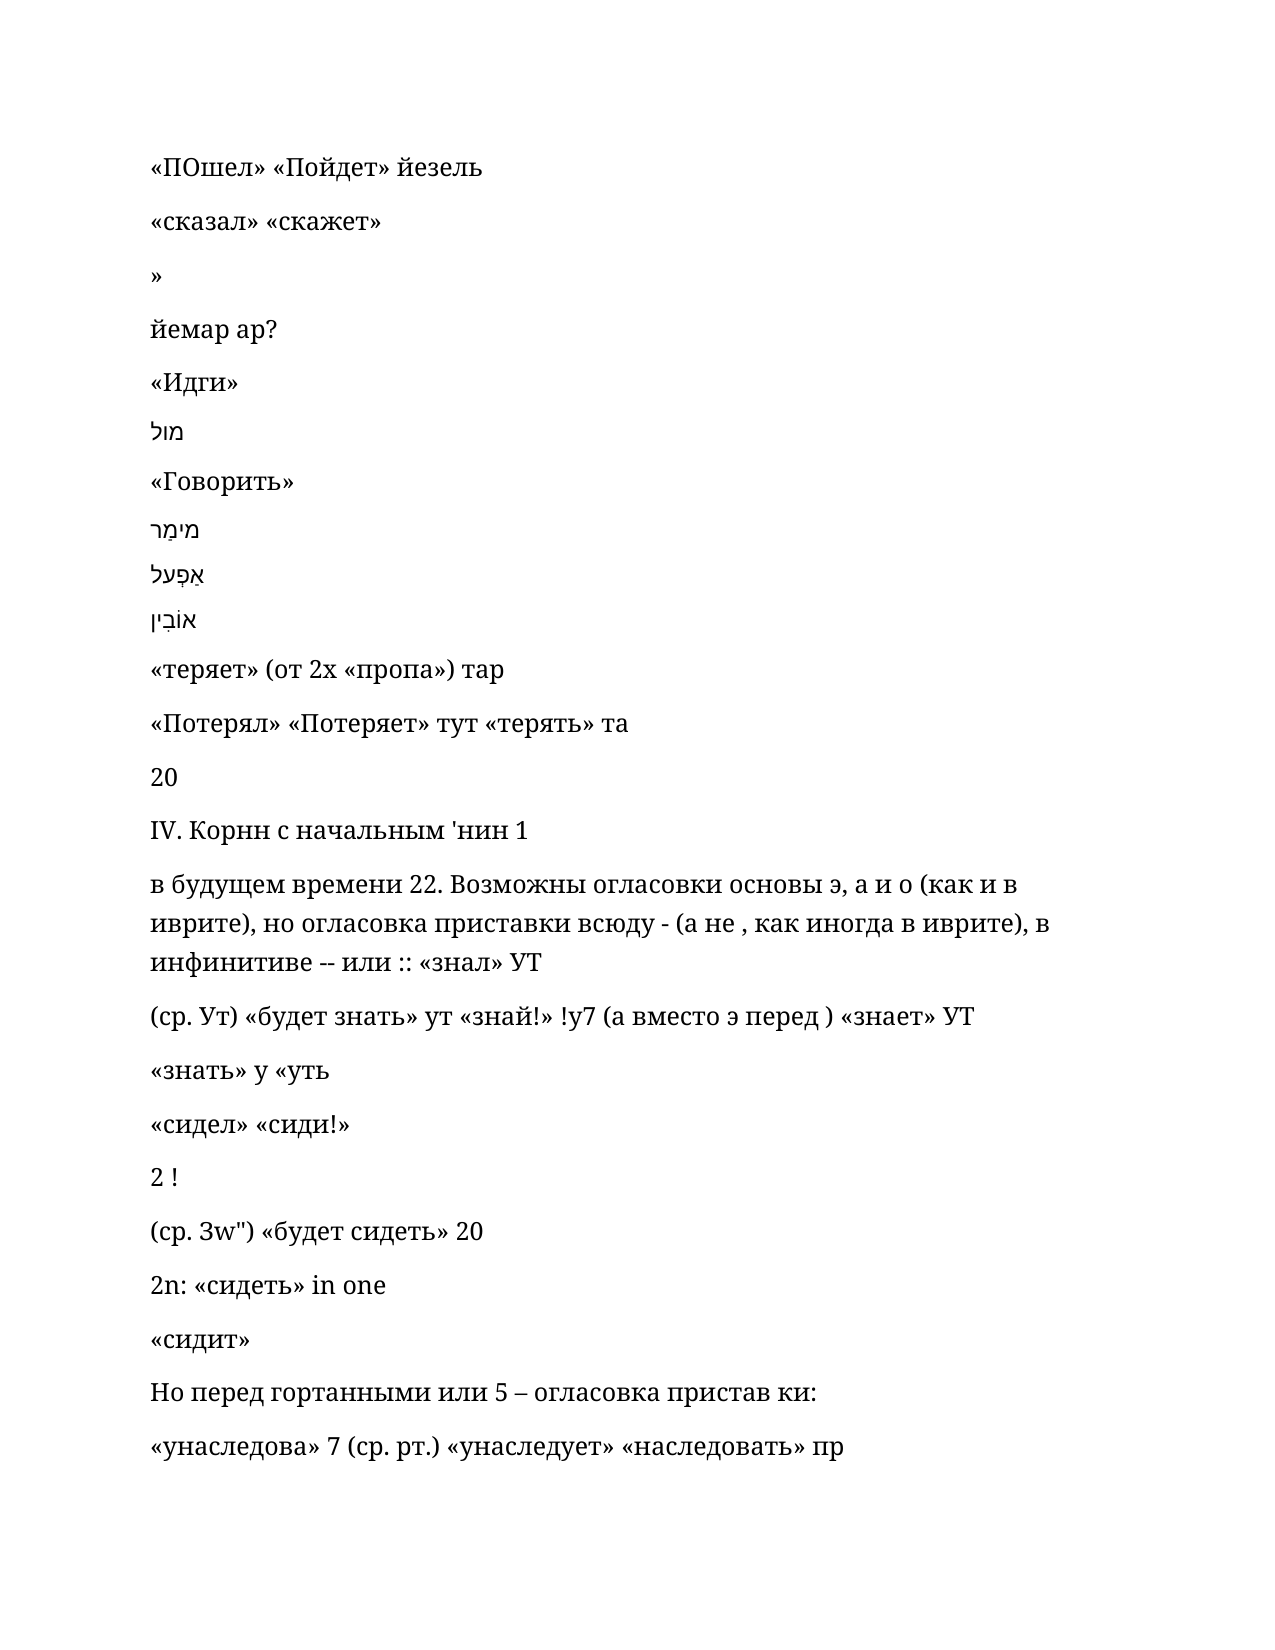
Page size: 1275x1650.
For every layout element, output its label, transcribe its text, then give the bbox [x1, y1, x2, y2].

text 2n: «сидеть» in one [150, 1267, 1125, 1302]
text «Говорить» [150, 463, 1125, 498]
text (ср. Ут) «будет знать» ут «знай!» !y7 (а вместо э перед ) «знает» УТ [150, 999, 1125, 1033]
text 20 [150, 759, 1125, 793]
text «сказал» «скажет» [150, 204, 1125, 238]
text «теряет» (от 2х «пропа») тар [150, 652, 1125, 686]
text Но перед гортанными или 5 – огласовка пристав ки: [150, 1375, 1125, 1409]
text IV. Корнн с начальным 'нин 1 [150, 813, 1125, 847]
text в будущем времени 22. Возможны огласовки основы э, a и o (как и в иврите), но огласовка приставки всюду - (а не , как иногда в иврите), в инфинитиве -- или :: «знал» УТ [150, 867, 1125, 979]
text » [150, 257, 1125, 292]
text «сидел» «сиди!» [150, 1106, 1125, 1140]
text йемар ар? [150, 311, 1125, 345]
text אַפְעל [150, 562, 1125, 588]
text (ср. Зw") «будет сидеть» 20 [150, 1214, 1125, 1248]
text «унаследова» 7 (ср. рт.) «унаследует» «наследовать» пр [150, 1429, 1125, 1463]
text אוֹבִין [150, 607, 1125, 633]
text «Идги» [150, 365, 1125, 399]
text מימַר [150, 517, 1125, 544]
text «сидит» [150, 1321, 1125, 1355]
text מול [150, 419, 1125, 445]
text «ПОшел» «Пойдет» йезель [150, 150, 1125, 184]
text 2 ! [150, 1160, 1125, 1194]
text «знать» у «уть [150, 1052, 1125, 1087]
text «Потерял» «Потеряет» тут «терять» та [150, 705, 1125, 739]
